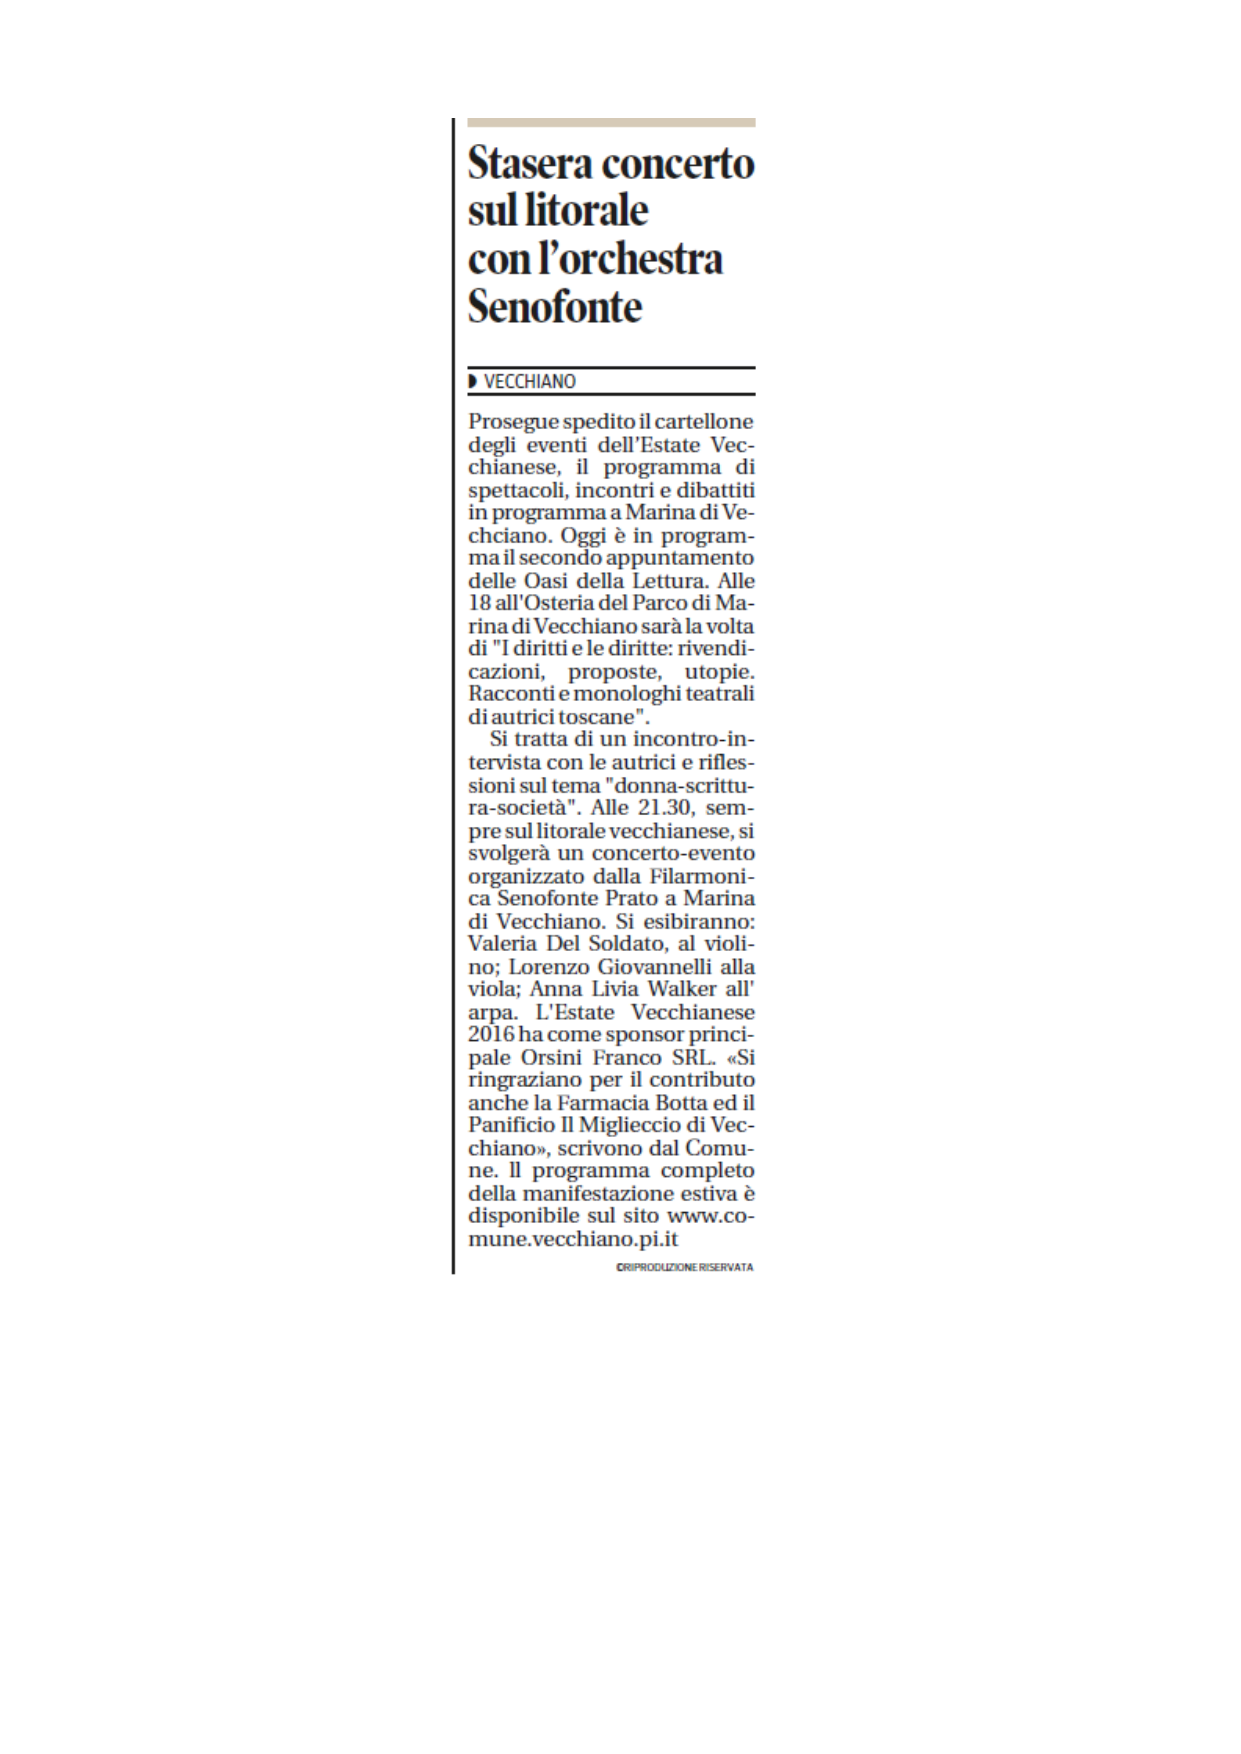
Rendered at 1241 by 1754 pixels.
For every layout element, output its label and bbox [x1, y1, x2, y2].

picture [449, 118, 792, 1287]
